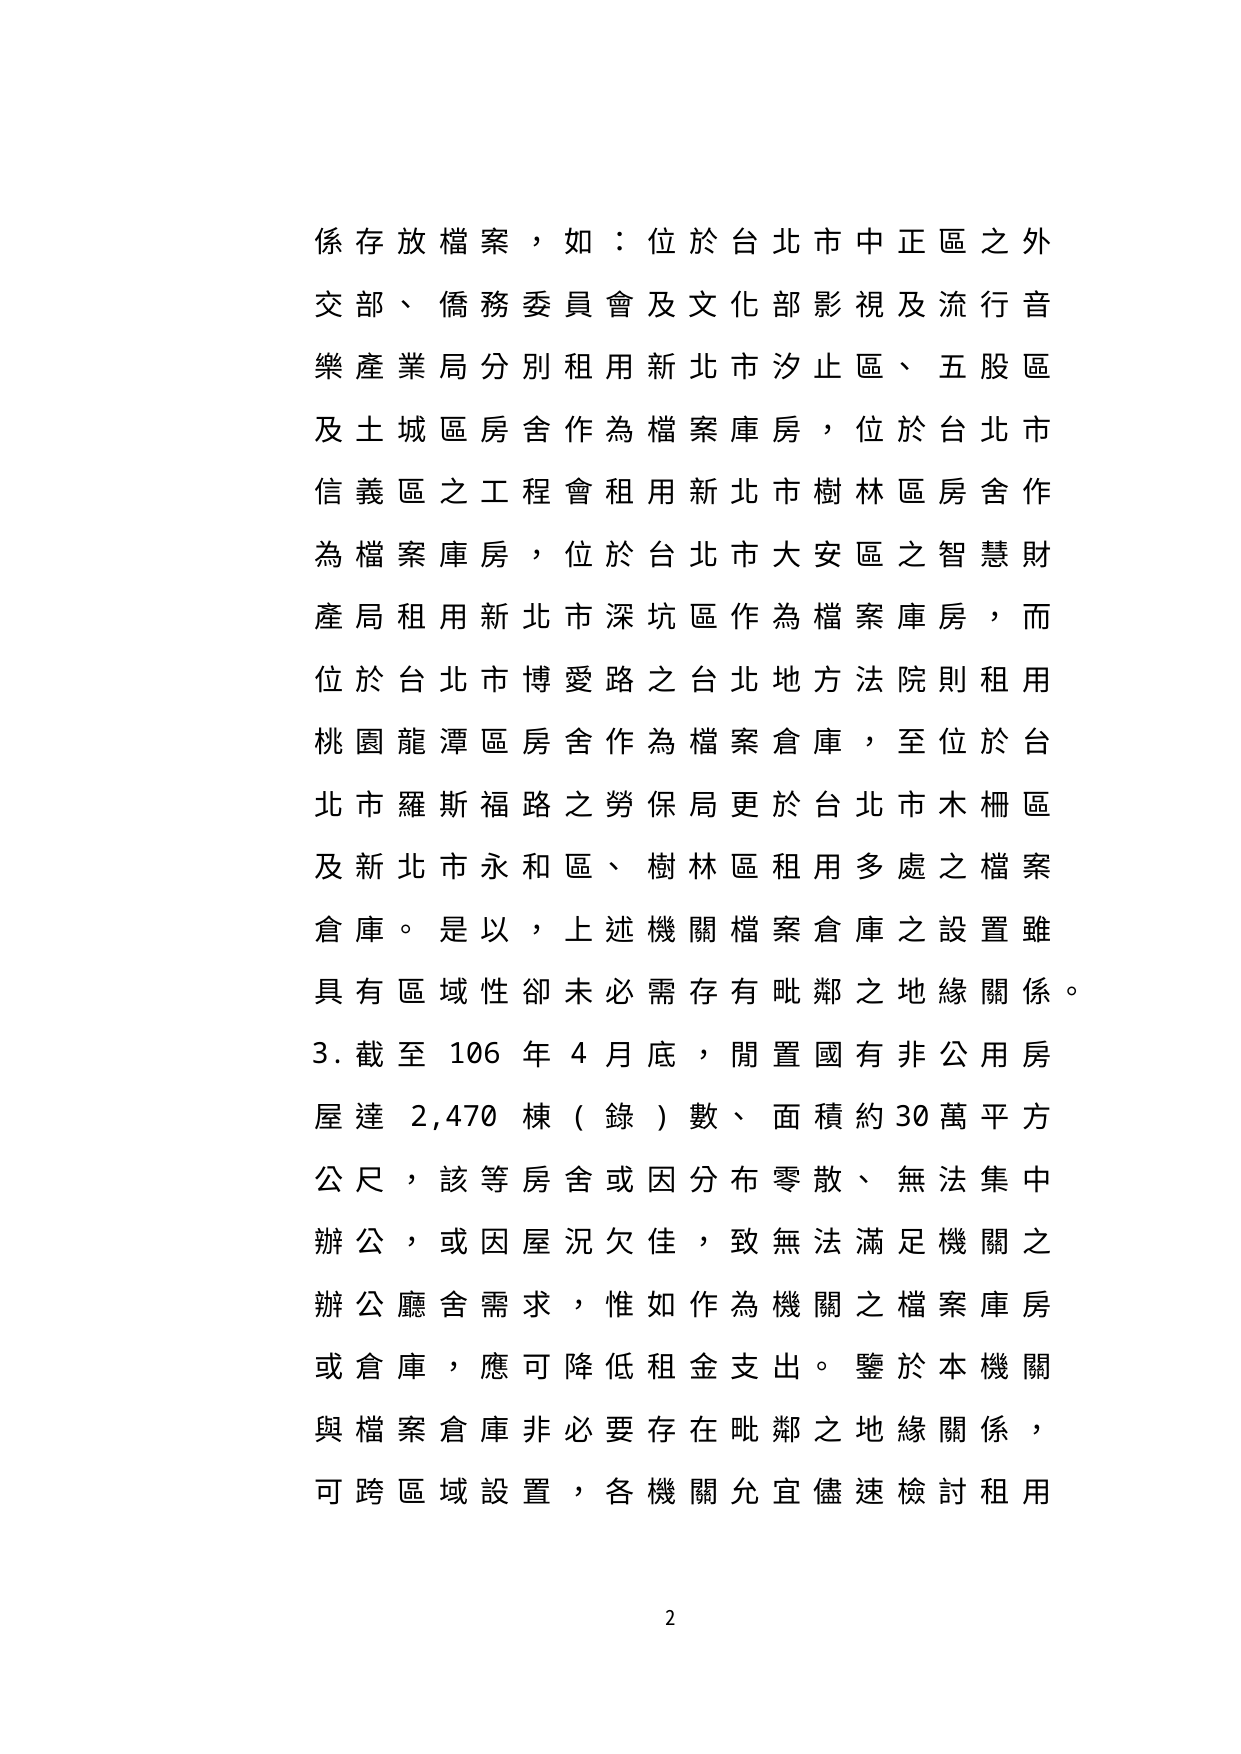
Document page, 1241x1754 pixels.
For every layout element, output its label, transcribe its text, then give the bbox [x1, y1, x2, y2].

text 2.進一步觀察各機關租用庫房或倉庫用途，其中國庫署向台灣菸酒公司租用私菸扣押物倉庫，關務署向港務公司、航空站及加工出口區管理處等租用報、通關檔案庫房、私貨倉庫、巡緝艇倉庫，林務局向農會租用扣押贓木倉庫，租用現址與業務較具相關及必要性外，其餘機關租用現址房舍多係存放檔案，如：位於台北市中正區之外交部、僑務委員會及文化部影視及流行音樂產業局分別租用新北市汐止區、五股區及土城區房舍作為檔案庫房，位於台北市信義區之工程會租用新北市樹林區房舍作為檔案庫房，位於台北市大安區之智慧財產局租用新北市深坑區作為檔案庫房，而位於台北市博愛路之台北地方法院則租用桃園龍潭區房舍作為檔案倉庫，至位於台北市羅斯福路之勞保局更於台北市木柵區及新北市永和區、樹林區租用多處之檔案倉庫。是以，上述機關檔案倉庫之設置雖具有區域性卻未必需存有毗鄰之地緣關係。 [271, 198, 1058, 1011]
text 3.截至106年4月底，閒置國有非公用房屋達2,470棟(錄)數、面積約30萬平方公尺，該等房舍或因分布零散、無法集中辦公，或因屋況欠佳，致無法滿足機關之辦公廳舍需求，惟如作為機關之檔案庫房或倉庫，應可降低租金支出。鑒於本機關與檔案倉庫非必要存在毗鄰之地緣關係，可跨區域設置，各機關允宜儘速檢討租用 [271, 1011, 1058, 1511]
